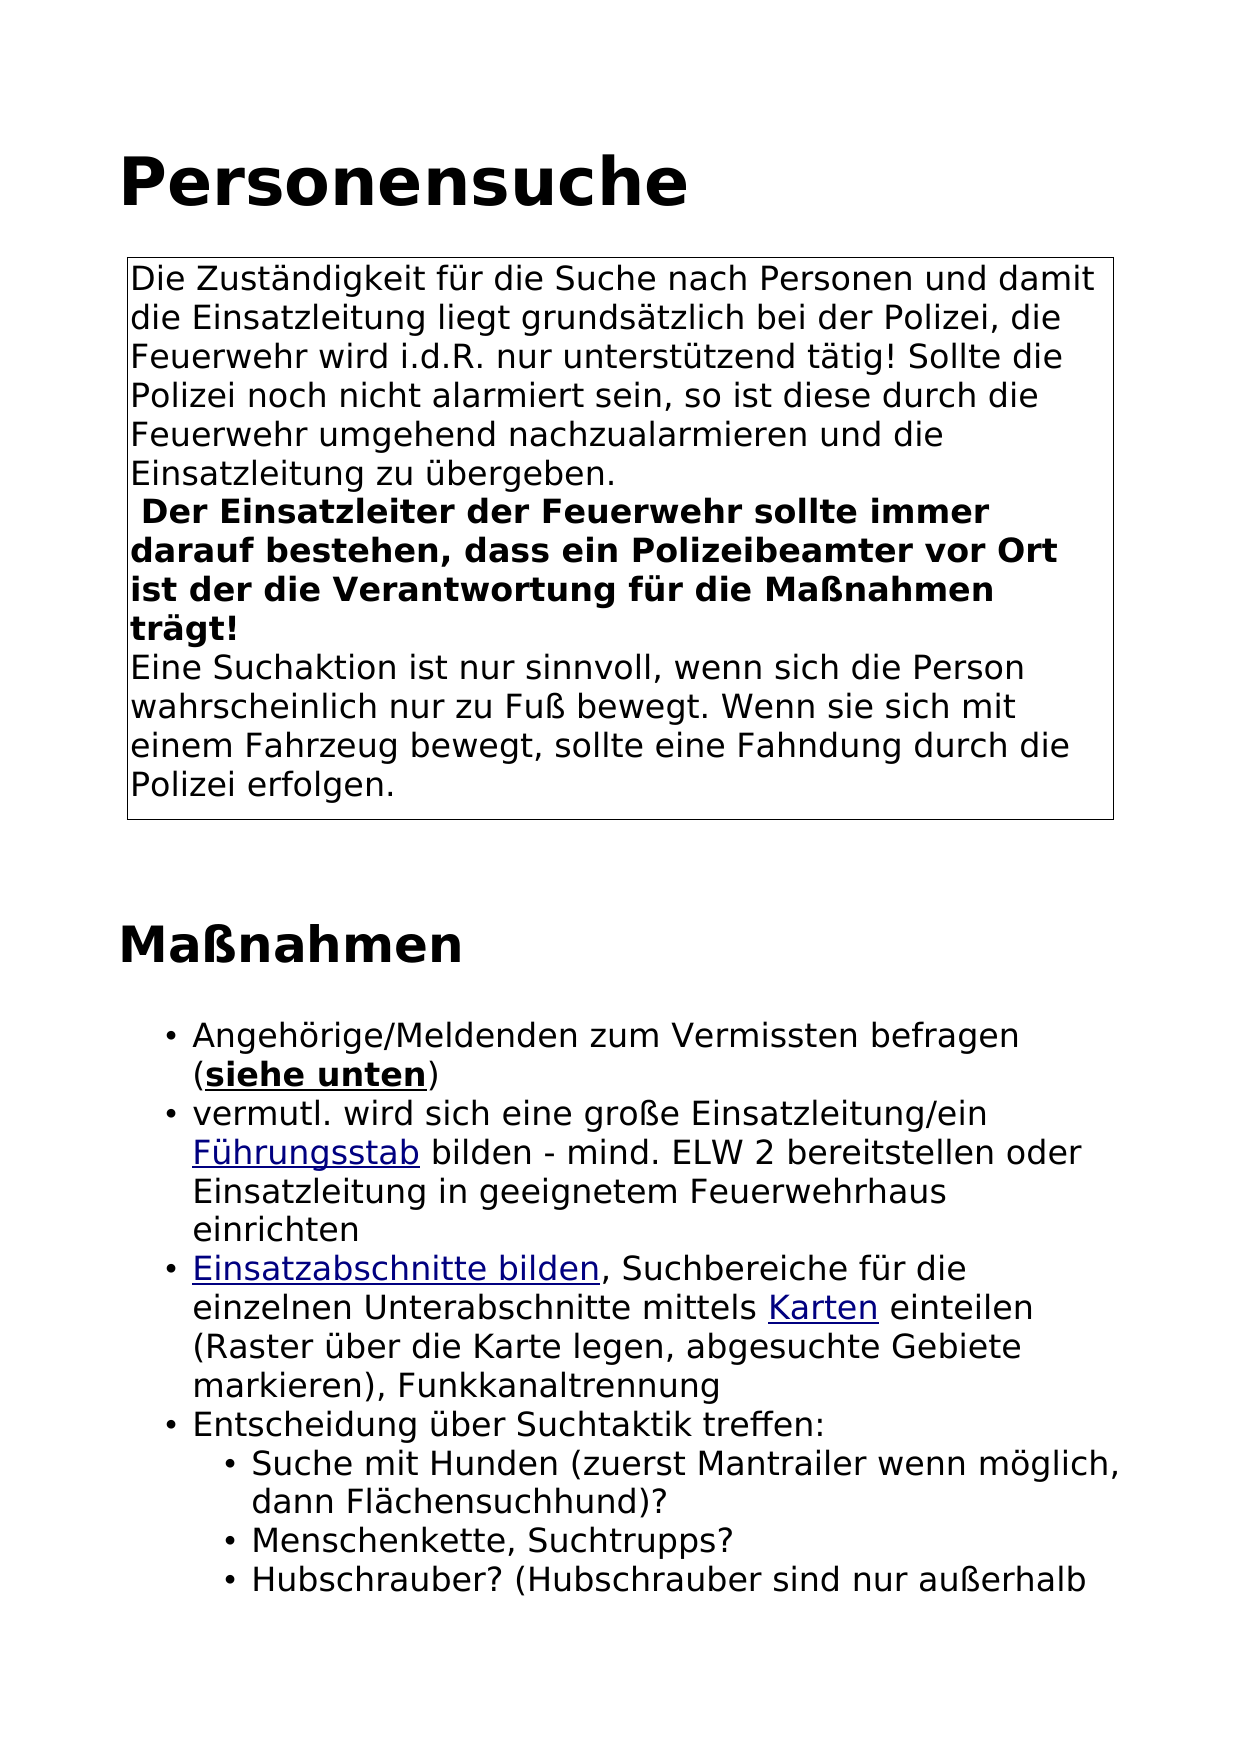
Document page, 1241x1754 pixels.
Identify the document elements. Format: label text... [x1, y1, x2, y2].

list Hubschrauber? (Hubschrauber sind nur außerhalb [236, 1561, 1122, 1599]
subtitle Personensuche [118, 143, 1122, 221]
list vermutl. wird sich eine große Einsatzleitung/ein Führungsstab bilden - mind. ELW 2 bereitstellen oder Einsatzleitung in geeignetem Feuerwehrhaus einrichten [177, 1094, 1122, 1250]
list Menschenkette, Suchtrupps? [236, 1522, 1122, 1561]
subtitle Maßnahmen [118, 916, 1122, 975]
list Suche mit Hunden (zuerst Mantrailer wenn möglich, dann Flächensuchhund)? [236, 1444, 1122, 1522]
table_header Die Zuständigkeit für die Suche nach Personen und damit die Einsatzleitung liegt grundsätzlich bei der Polizei, die Feuerwehr wird i.d.R. nur unterstützend tätig! Sollte die Polizei noch nicht alarmiert sein, so ist diese durch die Feuerwehr umgehend nachzualarmieren und die Einsatzleitung zu übergeben. Der Einsatzleiter der Feuerwehr sollte immer darauf bestehen, dass ein Polizeibeamter vor Ort ist der die Verantwortung für die Maßnahmen trägt! Eine Suchaktion ist nur sinnvoll, wenn sich die Person wahrscheinlich nur zu Fuß bewegt. Wenn sie sich mit einem Fahrzeug bewegt, sollte eine Fahndung durch die Polizei erfolgen. [128, 258, 1113, 819]
list Einsatzabschnitte bilden, Suchbereiche für die einzelnen Unterabschnitte mittels Karten einteilen (Raster über die Karte legen, abgesuchte Gebiete markieren), Funkkanaltrennung [177, 1250, 1122, 1405]
list Angehörige/Meldenden zum Vermissten befragen (siehe unten) [177, 1017, 1122, 1094]
list Entscheidung über Suchtaktik treffen: [177, 1405, 1122, 1444]
